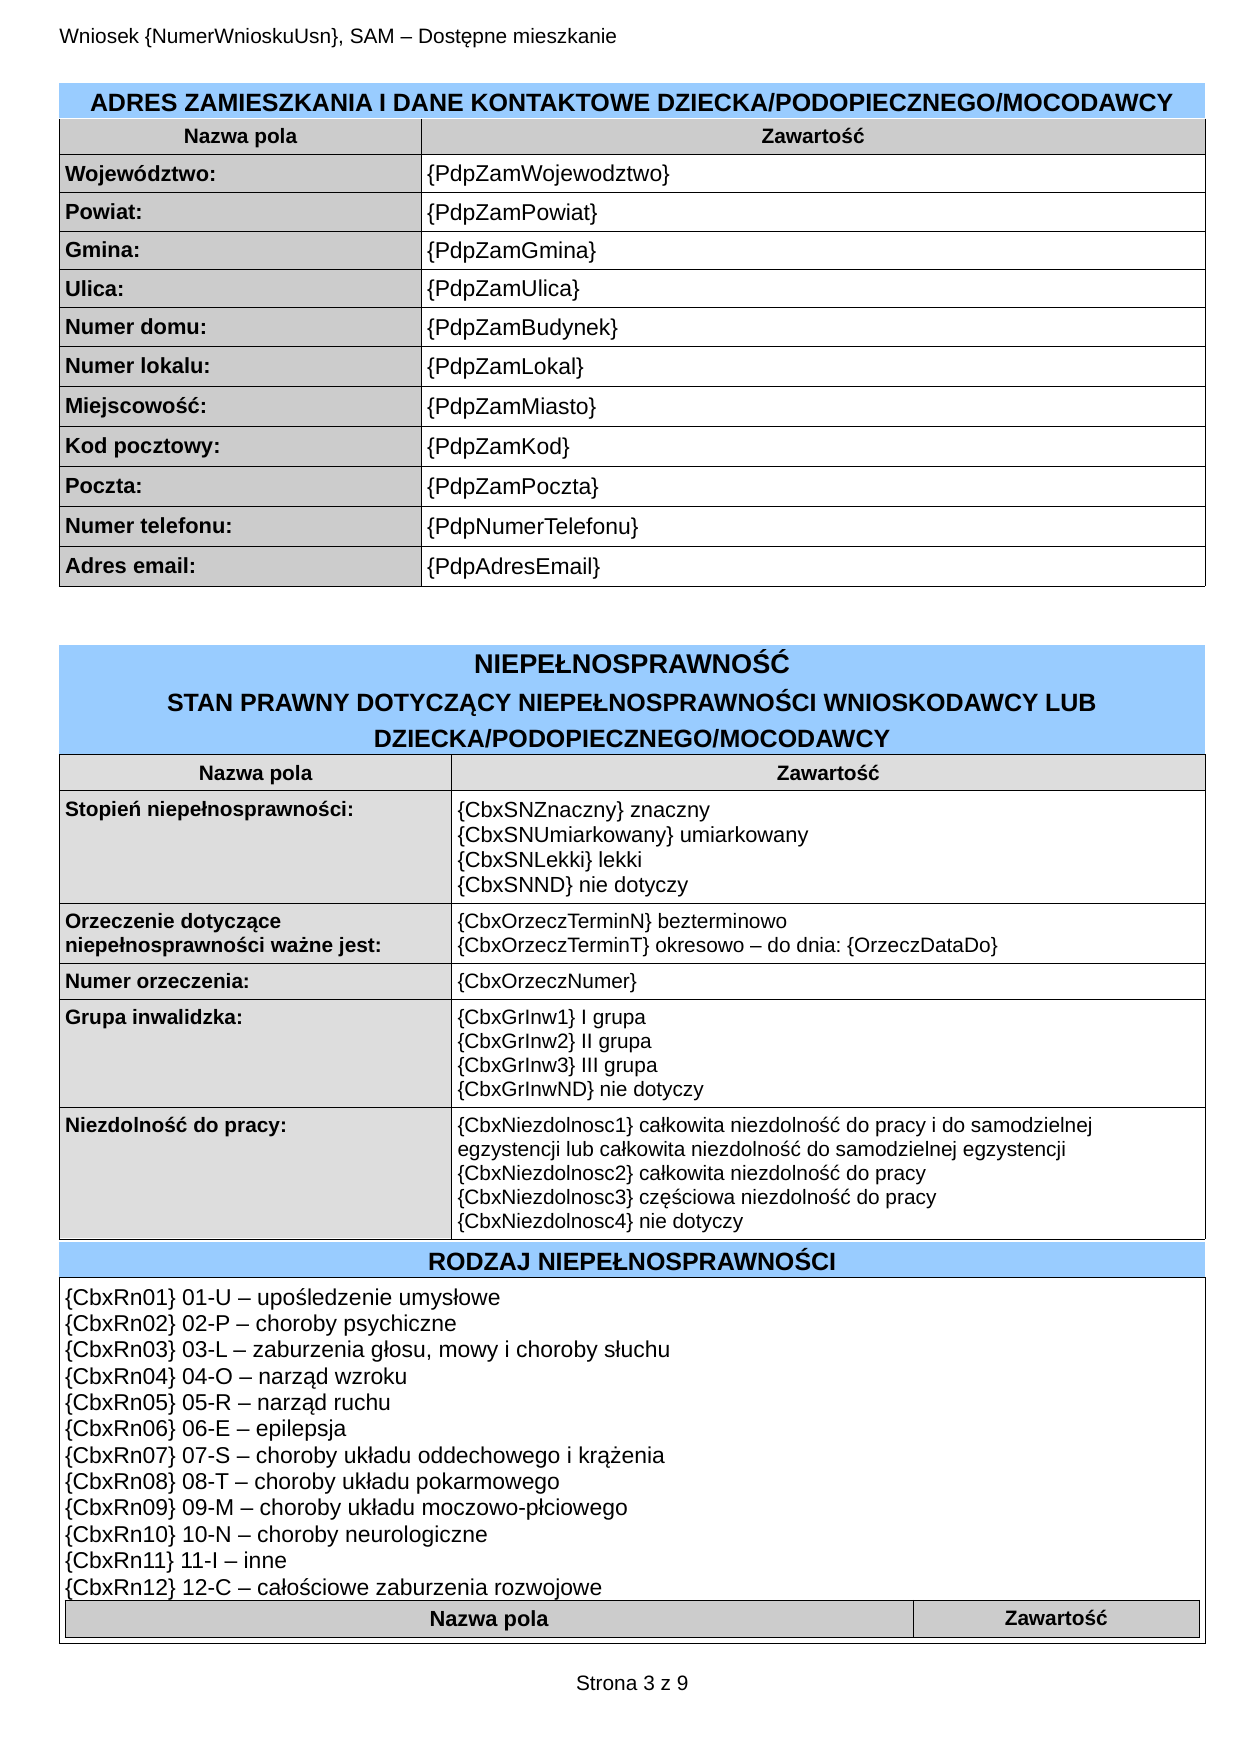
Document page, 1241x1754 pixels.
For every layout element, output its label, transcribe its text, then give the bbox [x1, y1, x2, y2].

table_header Nazwa pola [66, 1601, 913, 1637]
subtitle RODZAJ NIEPEŁNOSPRAWNOŚCI [59, 1242, 1205, 1277]
table_cell {PdpZamBudynek} [422, 308, 1205, 346]
table_cell Ulica: [60, 270, 421, 307]
table_cell Numer domu: [60, 308, 421, 346]
table_cell Numer orzeczenia: [60, 964, 451, 999]
table_cell Grupa inwalidzka: [60, 1000, 451, 1107]
table_cell {PdpZamLokal} [422, 347, 1205, 386]
table_cell {PdpZamPowiat} [422, 193, 1205, 231]
table_cell {PdpZamUlica} [422, 270, 1205, 307]
table_cell Niezdolność do pracy: [60, 1108, 451, 1238]
table_cell {PdpZamGmina} [422, 232, 1205, 269]
table_cell {CbxOrzeczTerminN} bezterminowo {CbxOrzeczTerminT} okresowo – do dnia: {OrzeczDataDo} [452, 904, 1205, 963]
table_cell {PdpZamMiasto} [422, 387, 1205, 426]
table_cell {PdpZamWojewodztwo} [422, 155, 1205, 192]
table_header {CbxRn01} 01-U – upośledzenie umysłowe {CbxRn02} 02-P – choroby psychiczne {CbxRn03} 03-L – zaburzenia głosu, mowy i choroby słuchu {CbxRn04} 04-O – narząd wzroku {CbxRn05} 05-R – narząd ruchu {CbxRn06} 06-E – epilepsja {CbxRn07} 07-S – choroby układu oddechowego i krążenia {CbxRn08} 08-T – choroby układu pokarmowego {CbxRn09} 09-M – choroby układu moczowo-płciowego {CbxRn10} 10-N – choroby neurologiczne {CbxRn11} 11-I – inne {CbxRn12} 12-C – całościowe zaburzenia rozwojowe [60, 1278, 1205, 1643]
table_cell {CbxGrInw1} I grupa {CbxGrInw2} II grupa {CbxGrInw3} III grupa {CbxGrInwND} nie dotyczy [452, 1000, 1205, 1107]
table_cell Województwo: [60, 155, 421, 192]
table_cell {PdpZamKod} [422, 427, 1205, 466]
subtitle STAN PRAWNY DOTYCZĄCY NIEPEŁNOSPRAWNOŚCI WNIOSKODAWCY LUB DZIECKA/PODOPIECZNEGO/MOCODAWCY [59, 683, 1205, 754]
subtitle ADRES ZAMIESZKANIA I DANE KONTAKTOWE DZIECKA/PODOPIECZNEGO/MOCODAWCY [59, 83, 1205, 118]
table_header Nazwa pola [60, 119, 421, 154]
table_cell Powiat: [60, 193, 421, 231]
table_cell Miejscowość: [60, 387, 421, 426]
table_cell Orzeczenie dotyczące niepełnosprawności ważne jest: [60, 904, 451, 963]
table_cell {PdpNumerTelefonu} [422, 507, 1205, 546]
table_cell {PdpAdresEmail} [422, 547, 1205, 586]
table_cell Stopień niepełnosprawności: [60, 791, 451, 903]
table_cell {CbxSNZnaczny} znaczny {CbxSNUmiarkowany} umiarkowany {CbxSNLekki} lekki {CbxSNND} nie dotyczy [452, 791, 1205, 903]
table_cell Numer lokalu: [60, 347, 421, 386]
table_cell Gmina: [60, 232, 421, 269]
subtitle NIEPEŁNOSPRAWNOŚĆ [59, 645, 1205, 681]
table_cell Poczta: [60, 467, 421, 506]
table_header Nazwa pola [60, 755, 451, 790]
table_cell {PdpZamPoczta} [422, 467, 1205, 506]
table_header Zawartość [914, 1601, 1199, 1637]
table_cell Adres email: [60, 547, 421, 586]
table_cell {CbxOrzeczNumer} [452, 964, 1205, 999]
table_header Zawartość [422, 119, 1205, 154]
table_header Zawartość [452, 755, 1205, 790]
table_cell {CbxNiezdolnosc1} całkowita niezdolność do pracy i do samodzielnej egzystencji lub całkowita niezdolność do samodzielnej egzystencji {CbxNiezdolnosc2} całkowita niezdolność do pracy {CbxNiezdolnosc3} częściowa niezdolność do pracy {CbxNiezdolnosc4} nie dotyczy [452, 1108, 1205, 1238]
table_cell Numer telefonu: [60, 507, 421, 546]
table_cell Kod pocztowy: [60, 427, 421, 466]
